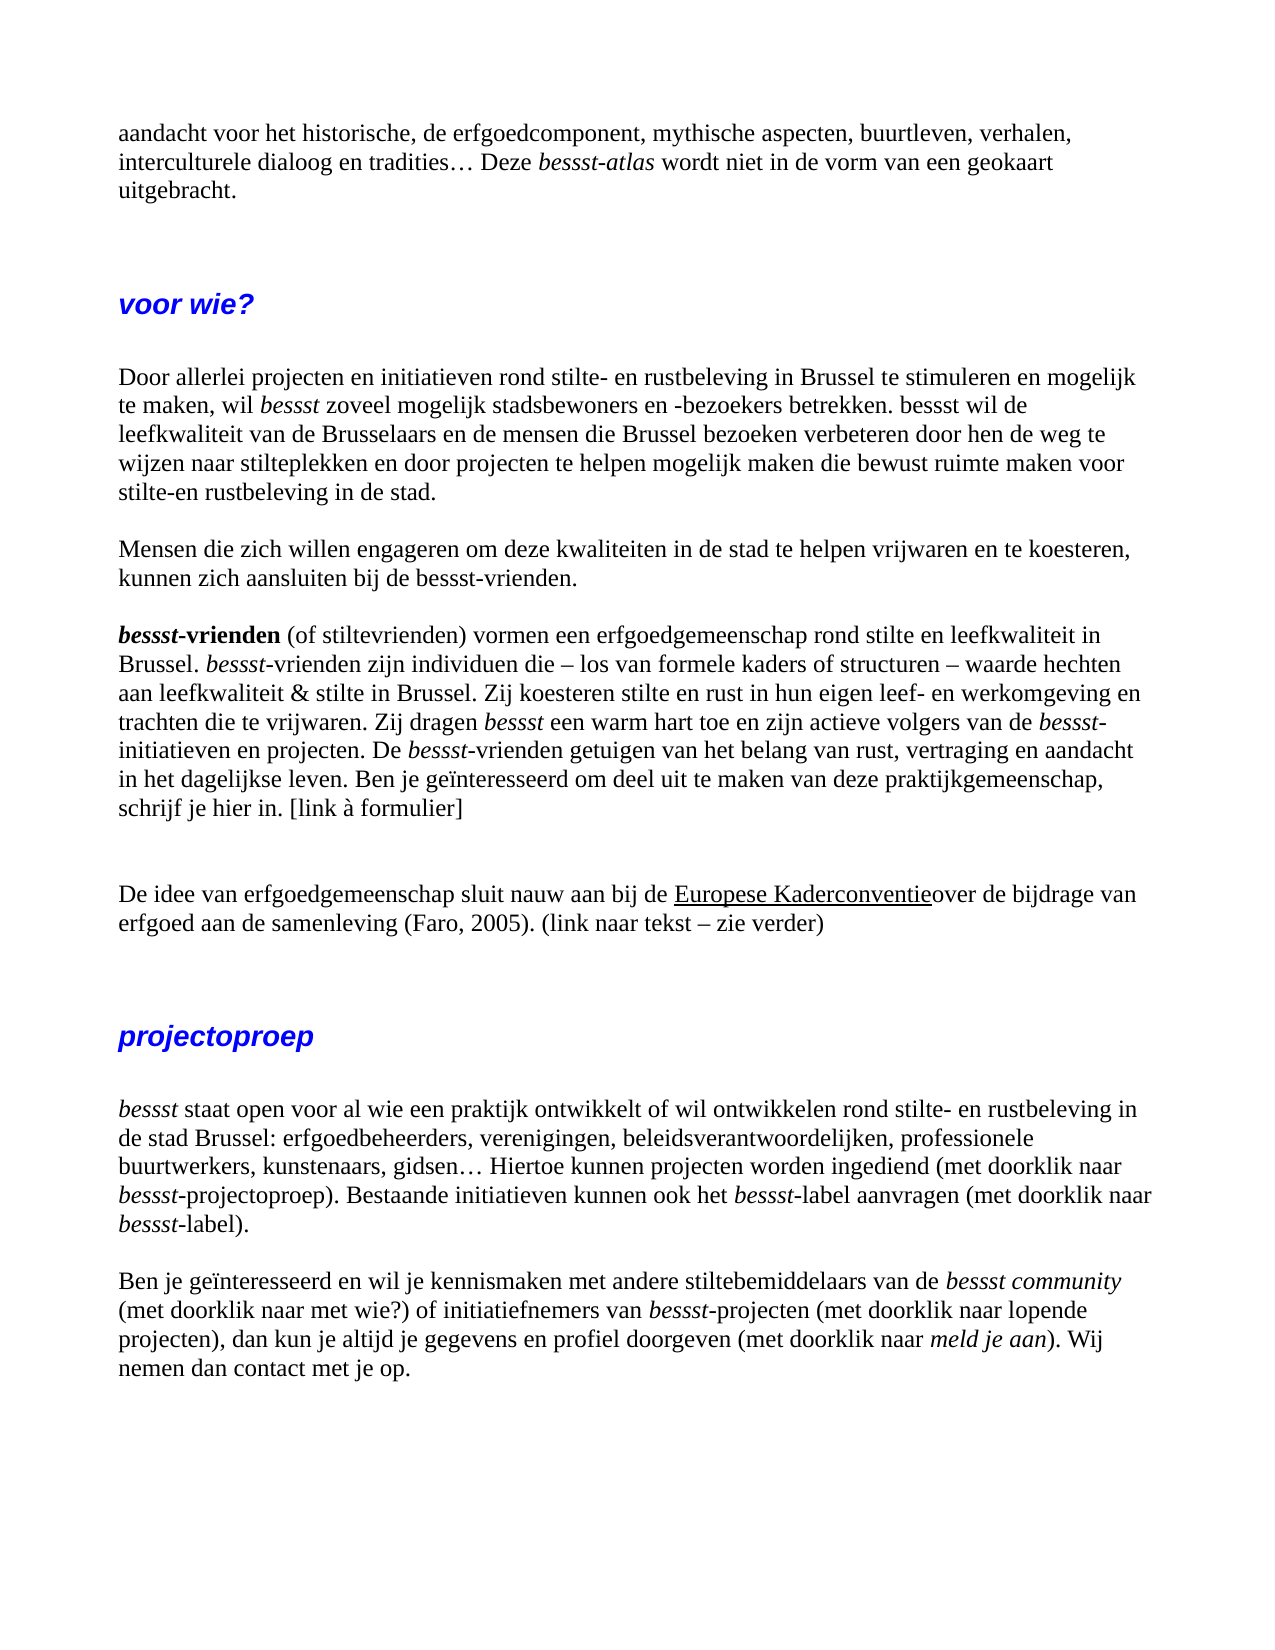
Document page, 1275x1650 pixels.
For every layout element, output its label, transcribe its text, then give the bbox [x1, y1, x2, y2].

text aandacht voor het historische, de erfgoedcomponent, mythische aspecten, buurtleven, verhalen, interculturele dialoog en tradities… Deze bessst-atlas wordt niet in de vorm van een geokaart uitgebracht. [118, 118, 1157, 204]
text Mensen die zich willen engageren om deze kwaliteiten in de stad te helpen vrijwaren en te koesteren, kunnen zich aansluiten bij de bessst-vrienden. [118, 534, 1157, 592]
text De idee van erfgoedgemeenschap sluit nauw aan bij de Europese Kaderconventieover de bijdrage van erfgoed aan de samenleving (Faro, 2005). (link naar tekst – zie verder) [118, 879, 1157, 937]
subtitle projectoproep [118, 1019, 1157, 1053]
text Door allerlei projecten en initiatieven rond stilte- en rust­bele­ving in Brussel te stimuleren en mogelijk te maken, wil bessst zoveel mogelijk stadsbewoners en -bezoekers betrekken. bessst wil de leefkwaliteit van de Brusselaars en de mensen die Brussel bezoeken verbeteren door hen de weg te wijzen naar stilteplekken en door projecten te helpen mogelijk maken die bewust ruimte maken voor stilte-en rustbeleving in de stad. [118, 362, 1157, 505]
text bessst staat open voor al wie een praktijk ontwikkelt of wil ontwikkelen rond stilte- en rust­bele­ving in de stad Brussel: erfgoedbeheerders, verenigingen, beleidsverant­woor­delijken, professionele buurtwerkers, kunstenaars, gidsen… Hiertoe kunnen projecten worden ingediend (met doorklik naar bessst-projectoproep). Bestaande initiatieven kunnen ook het bessst-label aanvragen (met doorklik naar bessst-label). [118, 1094, 1157, 1238]
text Ben je geïnteresseerd en wil je kennismaken met andere stiltebemiddelaars van de bessst community (met doorklik naar met wie?) of initiatiefnemers van bessst-projecten (met doorklik naar lopende projecten), dan kun je altijd je gegevens en profiel doorgeven (met doorklik naar meld je aan). Wij nemen dan contact met je op. [118, 1266, 1157, 1381]
subtitle voor wie? [118, 287, 1157, 320]
text bessst-vrienden (of stiltevrienden) vormen een erfgoedgemeenschap rond stilte en leefkwaliteit in Brussel. bessst-vrienden zijn individuen die – los van formele kaders of structuren – waarde hechten aan leefkwaliteit & stilte in Brussel. Zij koesteren stilte en rust in hun eigen leef- en werkomgeving en trachten die te vrijwaren. Zij dragen bessst een warm hart toe en zijn actieve volgers van de bessst-initiatieven en projecten. De bessst-vrienden getuigen van het belang van rust, vertraging en aandacht in het dagelijkse leven. Ben je geïnteresseerd om deel uit te maken van deze praktijkgemeenschap, schrijf je hier in. [link à formulier] [118, 620, 1157, 822]
